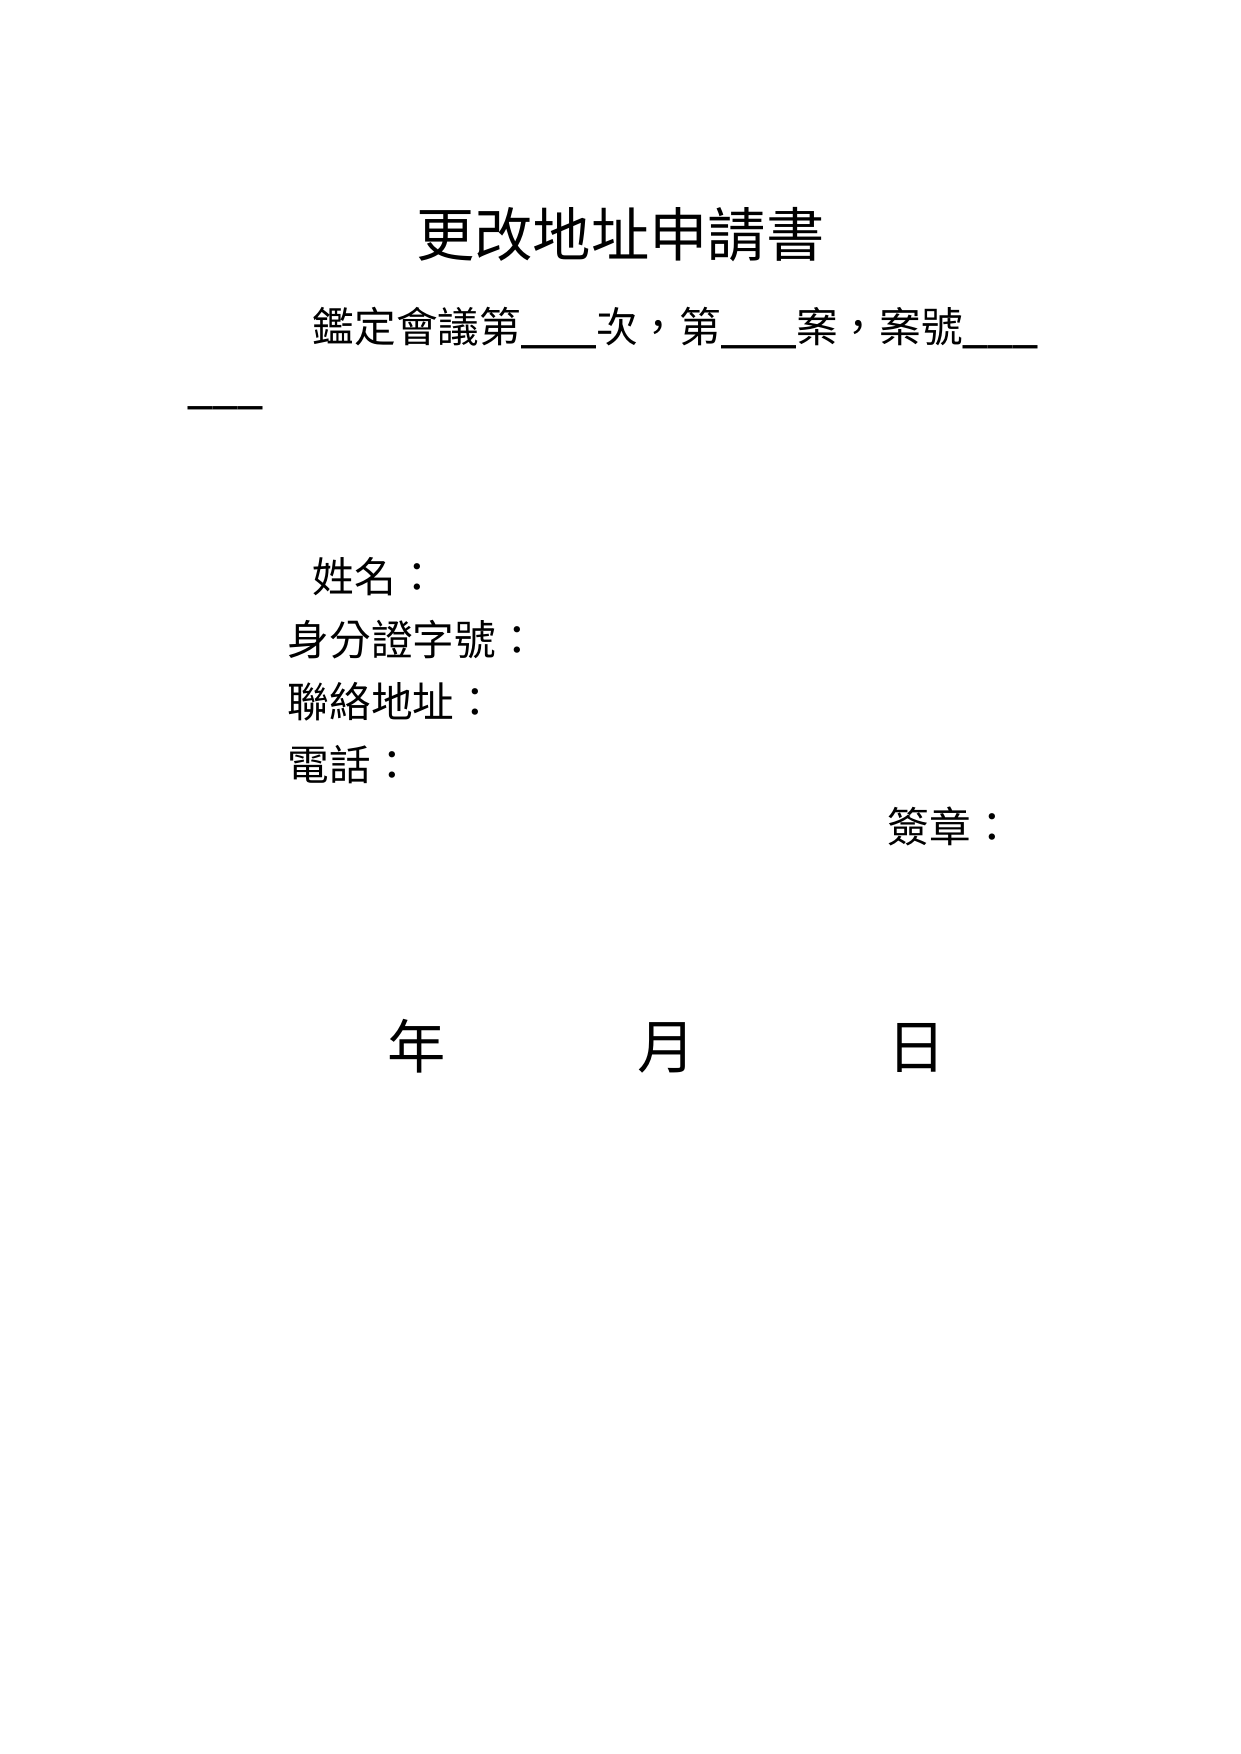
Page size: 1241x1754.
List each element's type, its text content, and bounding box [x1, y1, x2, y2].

text 簽章： [187, 783, 1053, 846]
text 電話： [187, 721, 1053, 783]
text 姓名： [187, 533, 1053, 596]
text 身分證字號： [187, 596, 1053, 658]
text 鑑定會議第___次，第___案，案號______ [187, 283, 1053, 408]
text 年 月 日 [187, 971, 1053, 1096]
text 聯絡地址： [187, 658, 1053, 721]
text 更改地址申請書 [187, 158, 1053, 283]
